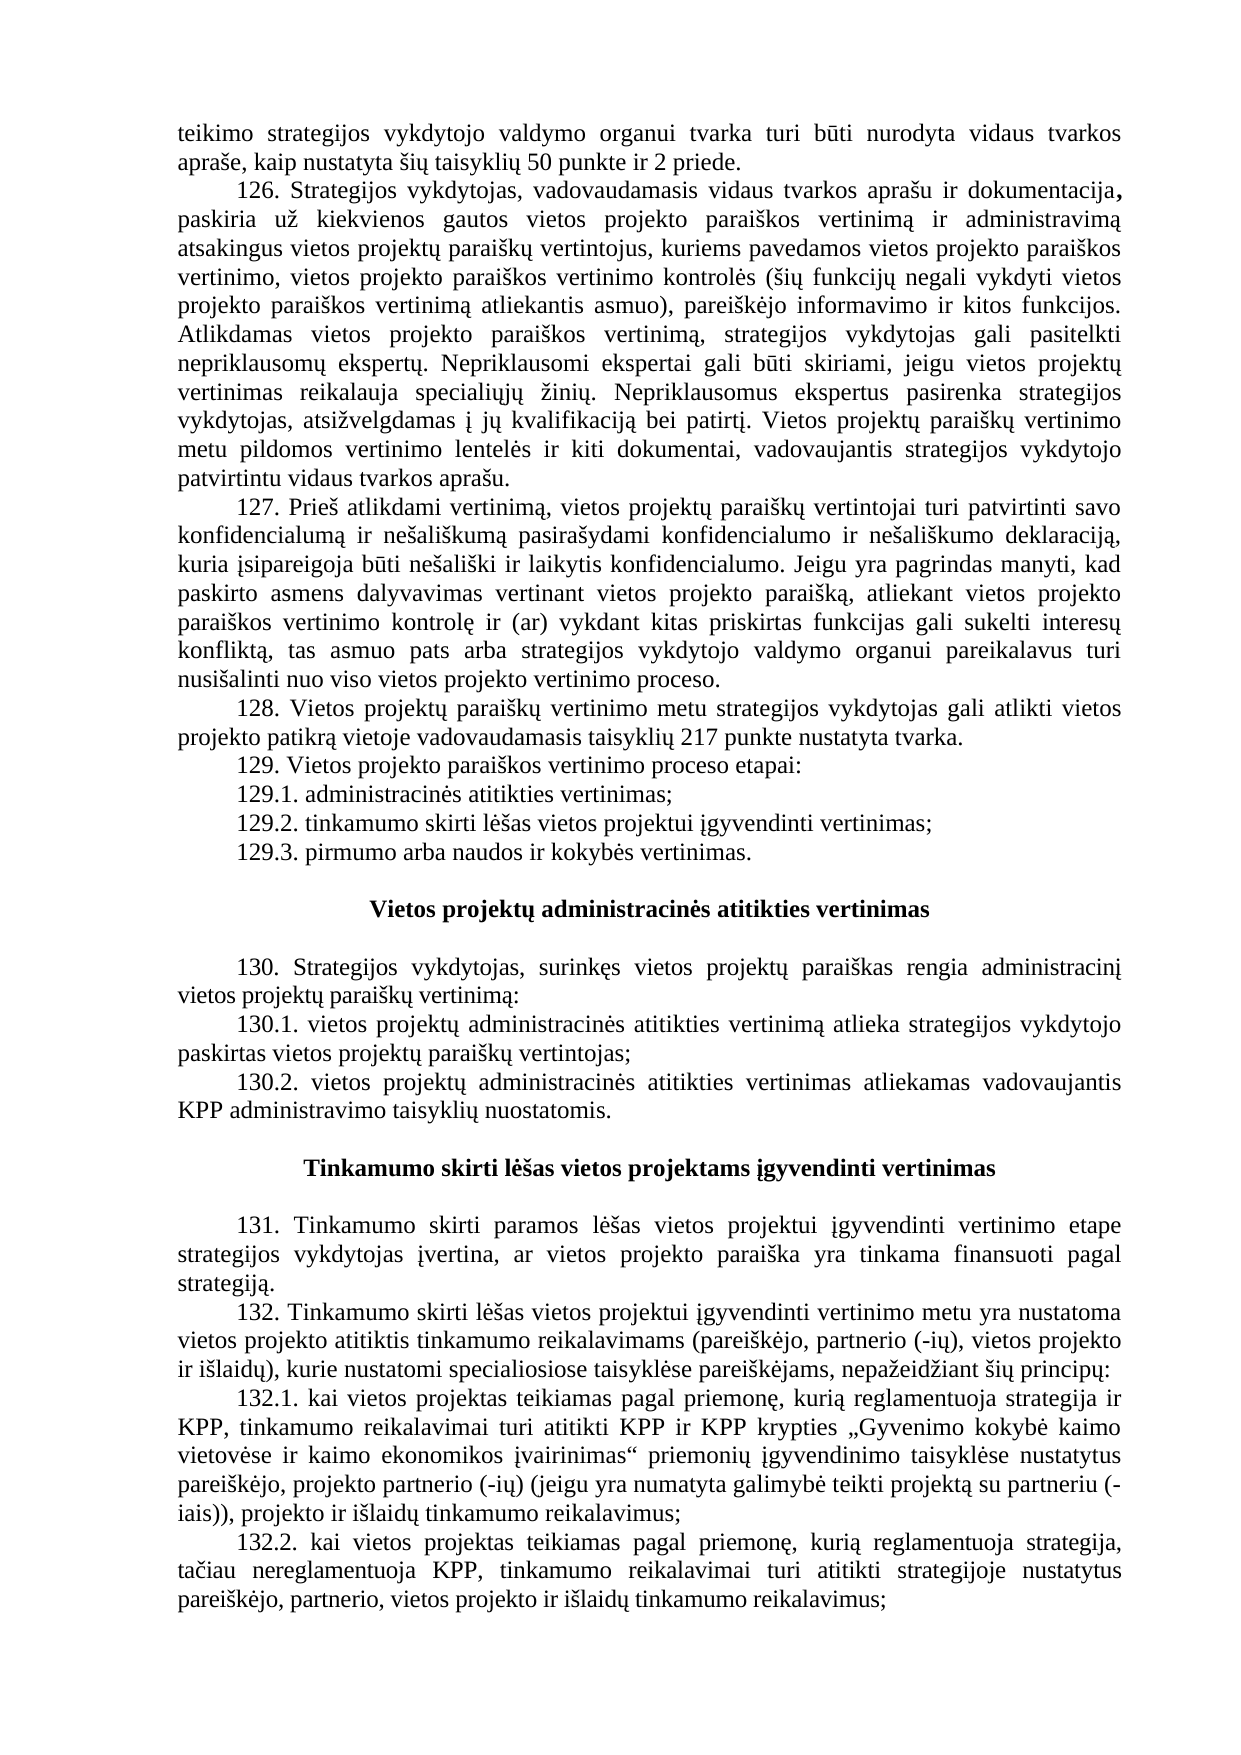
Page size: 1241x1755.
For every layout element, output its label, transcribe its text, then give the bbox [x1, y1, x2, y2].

text 129. Vietos projekto paraiškos vertinimo proceso etapai: [177, 751, 1122, 779]
text 132.2. kai vietos projektas teikiamas pagal priemonę, kurią reglamentuoja strategija, tačiau nereglamentuoja KPP, tinkamumo reikalavimai turi atitikti strategijoje nustatytus pareiškėjo, partnerio, vietos projekto ir išlaidų tinkamumo reikalavimus; [177, 1527, 1122, 1613]
text teikimo strategijos vykdytojo valdymo organui tvarka turi būti nurodyta vidaus tvarkos apraše, kaip nustatyta šių taisyklių 50 punkte ir 2 priede. [177, 118, 1122, 176]
text 129.3. pirmumo arba naudos ir kokybės vertinimas. [177, 837, 1122, 866]
text 127. Prieš atlikdami vertinimą, vietos projektų paraiškų vertintojai turi patvirtinti savo konfidencialumą ir nešališkumą pasirašydami konfidencialumo ir nešališkumo deklaraciją, kuria įsipareigoja būti nešališki ir laikytis konfidencialumo. Jeigu yra pagrindas manyti, kad paskirto asmens dalyvavimas vertinant vietos projekto paraišką, atliekant vietos projekto paraiškos vertinimo kontrolę ir (ar) vykdant kitas priskirtas funkcijas gali sukelti interesų konfliktą, tas asmuo pats arba strategijos vykdytojo valdymo organui pareikalavus turi nusišalinti nuo viso vietos projekto vertinimo proceso. [177, 492, 1122, 693]
text 132. Tinkamumo skirti lėšas vietos projektui įgyvendinti vertinimo metu yra nustatoma vietos projekto atitiktis tinkamumo reikalavimams (pareiškėjo, partnerio (-ių), vietos projekto ir išlaidų), kurie nustatomi specialiosiose taisyklėse pareiškėjams, nepažeidžiant šių principų: [177, 1297, 1122, 1383]
text 132.1. kai vietos projektas teikiamas pagal priemonę, kurią reglamentuoja strategija ir KPP, tinkamumo reikalavimai turi atitikti KPP ir KPP krypties „Gyvenimo kokybė kaimo vietovėse ir kaimo ekonomikos įvairinimas“ priemonių įgyvendinimo taisyklėse nustatytus pareiškėjo, projekto partnerio (-ių) (jeigu yra numatyta galimybė teikti projektą su partneriu (-iais)), projekto ir išlaidų tinkamumo reikalavimus; [177, 1383, 1122, 1527]
text Tinkamumo skirti lėšas vietos projektams įgyvendinti vertinimas [177, 1153, 1122, 1182]
text 131. Tinkamumo skirti paramos lėšas vietos projektui įgyvendinti vertinimo etape strategijos vykdytojas įvertina, ar vietos projekto paraiška yra tinkama finansuoti pagal strategiją. [177, 1211, 1122, 1297]
text 128. Vietos projektų paraiškų vertinimo metu strategijos vykdytojas gali atlikti vietos projekto patikrą vietoje vadovaudamasis taisyklių 217 punkte nustatyta tvarka. [177, 693, 1122, 751]
text 130.2. vietos projektų administracinės atitikties vertinimas atliekamas vadovaujantis KPP administravimo taisyklių nuostatomis. [177, 1067, 1122, 1124]
text 129.2. tinkamumo skirti lėšas vietos projektui įgyvendinti vertinimas; [177, 808, 1122, 837]
text 130.1. vietos projektų administracinės atitikties vertinimą atlieka strategijos vykdytojo paskirtas vietos projektų paraiškų vertintojas; [177, 1009, 1122, 1067]
text 129.1. administracinės atitikties vertinimas; [177, 779, 1122, 808]
text 130. Strategijos vykdytojas, surinkęs vietos projektų paraiškas rengia administracinį vietos projektų paraiškų vertinimą: [177, 952, 1122, 1009]
text 126. Strategijos vykdytojas, vadovaudamasis vidaus tvarkos aprašu ir dokumentacija, paskiria už kiekvienos gautos vietos projekto paraiškos vertinimą ir administravimą atsakingus vietos projektų paraiškų vertintojus, kuriems pavedamos vietos projekto paraiškos vertinimo, vietos projekto paraiškos vertinimo kontrolės (šių funkcijų negali vykdyti vietos projekto paraiškos vertinimą atliekantis asmuo), pareiškėjo informavimo ir kitos funkcijos. Atlikdamas vietos projekto paraiškos vertinimą, strategijos vykdytojas gali pasitelkti nepriklausomų ekspertų. Nepriklausomi ekspertai gali būti skiriami, jeigu vietos projektų vertinimas reikalauja specialiųjų žinių. Nepriklausomus ekspertus pasirenka strategijos vykdytojas, atsižvelgdamas į jų kvalifikaciją bei patirtį. Vietos projektų paraiškų vertinimo metu pildomos vertinimo lentelės ir kiti dokumentai, vadovaujantis strategijos vykdytojo patvirtintu vidaus tvarkos aprašu. [177, 176, 1122, 492]
text Vietos projektų administracinės atitikties vertinimas [177, 894, 1122, 923]
